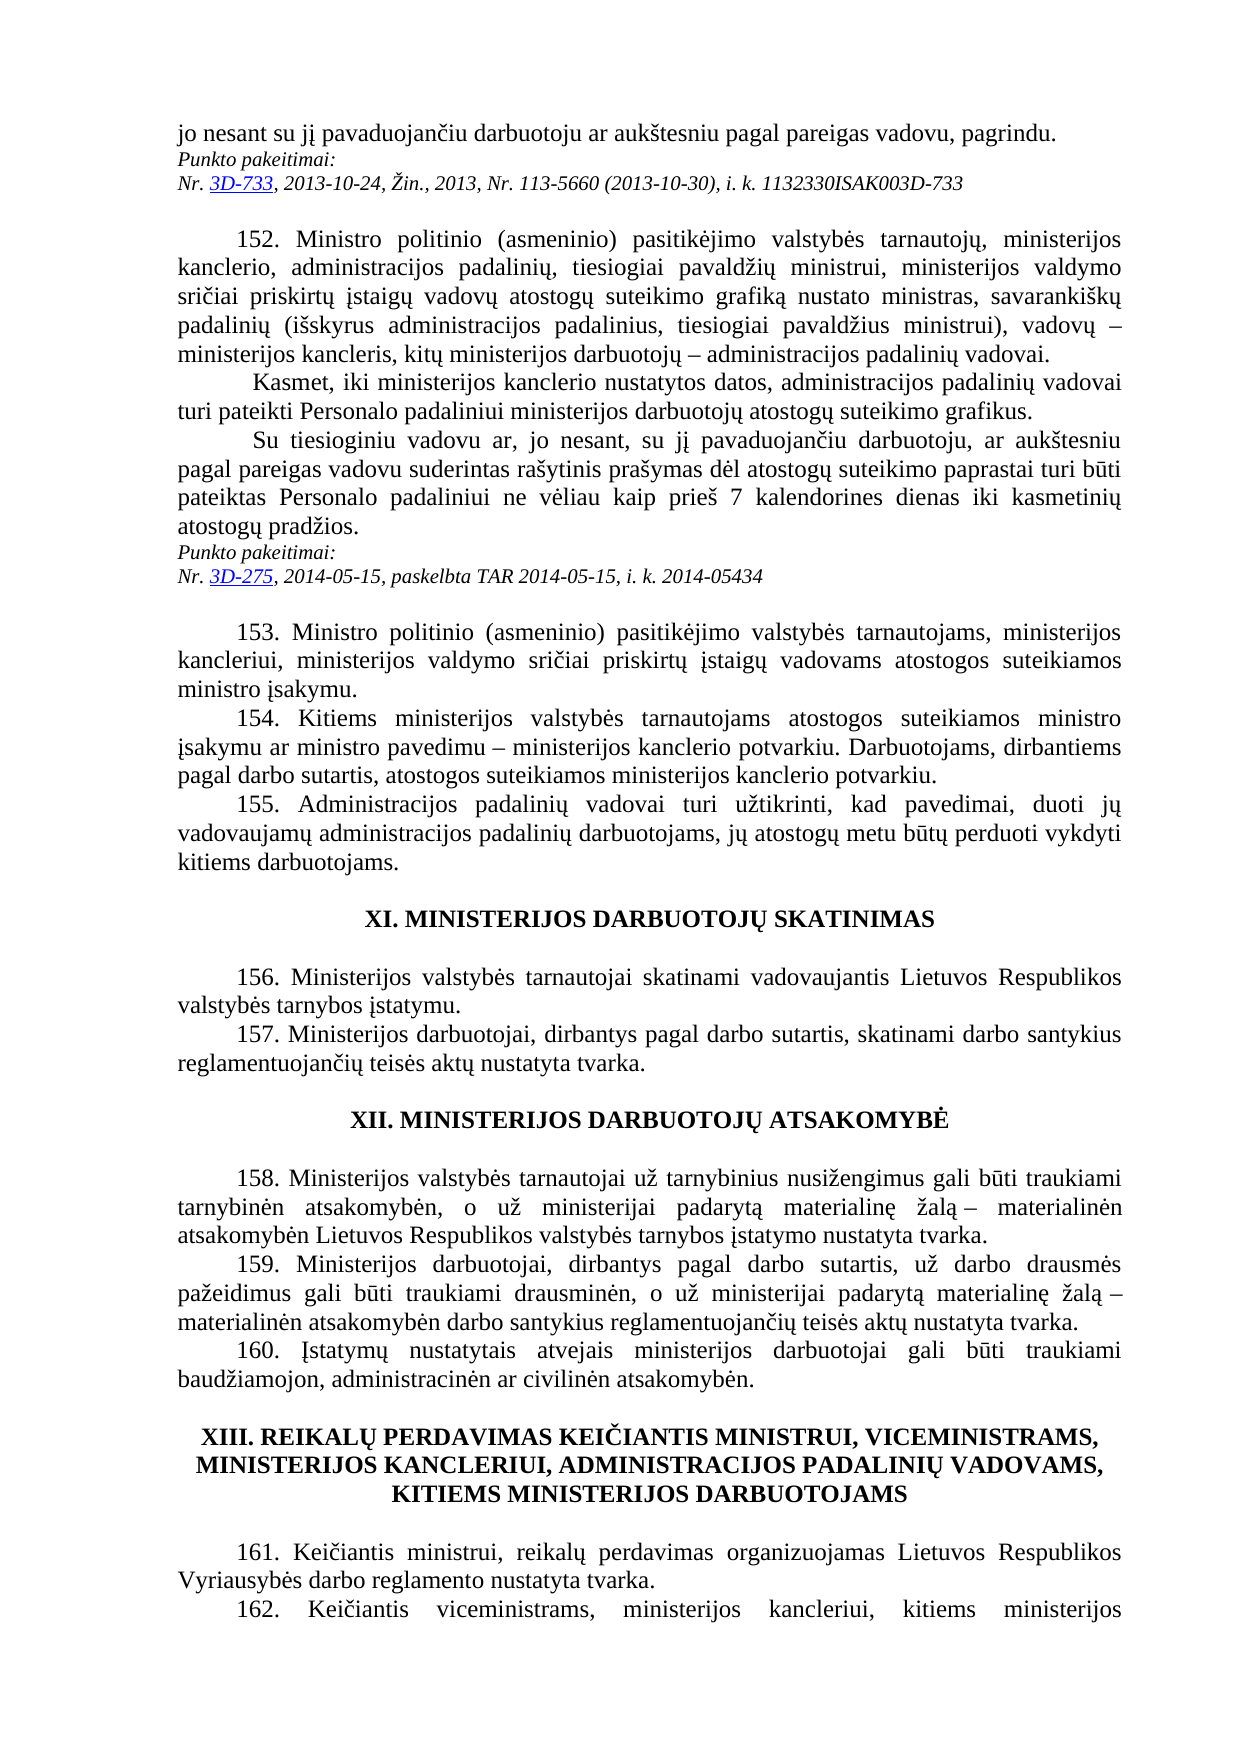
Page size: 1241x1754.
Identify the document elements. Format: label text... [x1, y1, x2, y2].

text 152. Ministro politinio (asmeninio) pasitikėjimo valstybės tarnautojų, ministerijos kanclerio, administracijos padalinių, tiesiogiai pavaldžių ministrui, ministerijos valdymo sričiai priskirtų įstaigų vadovų atostogų suteikimo grafiką nustato ministras, savarankiškų padalinių (išskyrus administracijos padalinius, tiesiogiai pavaldžius ministrui), vadovų – ministerijos kancleris, kitų ministerijos darbuotojų – administracijos padalinių vadovai. [177, 224, 1122, 367]
text 162. Keičiantis viceministrams, ministerijos kancleriui, kitiems ministerijos [177, 1594, 1122, 1623]
text Su tiesioginiu vadovu ar, jo nesant, su jį pavaduojančiu darbuotoju, ar aukštesniu pagal pareigas vadovu suderintas rašytinis prašymas dėl atostogų suteikimo paprastai turi būti pateiktas Personalo padaliniui ne vėliau kaip prieš 7 kalendorines dienas iki kasmetinių atostogų pradžios. [177, 425, 1122, 540]
text 155. Administracijos padalinių vadovai turi užtikrinti, kad pavedimai, duoti jų vadovaujamų administracijos padalinių darbuotojams, jų atostogų metu būtų perduoti vykdyti kitiems darbuotojams. [177, 789, 1122, 876]
text Nr. 3D-275, 2014-05-15, paskelbta TAR 2014-05-15, i. k. 2014-05434 [177, 564, 1122, 588]
text 153. Ministro politinio (asmeninio) pasitikėjimo valstybės tarnautojams, ministerijos kancleriui, ministerijos valdymo sričiai priskirtų įstaigų vadovams atostogos suteikiamos ministro įsakymu. [177, 617, 1122, 703]
text 161. Keičiantis ministrui, reikalų perdavimas organizuojamas Lietuvos Respublikos Vyriausybės darbo reglamento nustatyta tvarka. [177, 1537, 1122, 1594]
text 156. Ministerijos valstybės tarnautojai skatinami vadovaujantis Lietuvos Respublikos valstybės tarnybos įstatymu. [177, 962, 1122, 1019]
text 157. Ministerijos darbuotojai, dirbantys pagal darbo sutartis, skatinami darbo santykius reglamentuojančių teisės aktų nustatyta tvarka. [177, 1019, 1122, 1077]
text XI. MINISTERIJOS DARBUOTOJŲ SKATINIMAS [177, 904, 1122, 933]
text Punkto pakeitimai: [177, 147, 1122, 171]
text XII. MINISTERIJOS DARBUOTOJŲ ATSAKOMYBĖ [177, 1106, 1122, 1134]
text 158. Ministerijos valstybės tarnautojai už tarnybinius nusižengimus gali būti traukiami tarnybinėn atsakomybėn, o už ministerijai padarytą materialinę žalą – materialinėn atsakomybėn Lietuvos Respublikos valstybės tarnybos įstatymo nustatyta tvarka. [177, 1163, 1122, 1249]
text Kasmet, iki ministerijos kanclerio nustatytos datos, administracijos padalinių vadovai turi pateikti Personalo padaliniui ministerijos darbuotojų atostogų suteikimo grafikus. [177, 367, 1122, 425]
text XIII. REIKALŲ PERDAVIMAS KEIČIANTIS MINISTRUI, VICEMINISTRAMS, MINISTERIJOS KANCLERIUI, ADMINISTRACIJOS PADALINIŲ VADOVAMS, KITIEMS MINISTERIJOS DARBUOTOJAMS [177, 1422, 1122, 1508]
text 159. Ministerijos darbuotojai, dirbantys pagal darbo sutartis, už darbo drausmės pažeidimus gali būti traukiami drausminėn, o už ministerijai padarytą materialinę žalą – materialinėn atsakomybėn darbo santykius reglamentuojančių teisės aktų nustatyta tvarka. [177, 1249, 1122, 1336]
text Punkto pakeitimai: [177, 540, 1122, 564]
text jo nesant su jį pavaduojančiu darbuotoju ar aukštesniu pagal pareigas vadovu, pagrindu. [177, 118, 1122, 147]
text 160. Įstatymų nustatytais atvejais ministerijos darbuotojai gali būti traukiami baudžiamojon, administracinėn ar civilinėn atsakomybėn. [177, 1336, 1122, 1393]
text Nr. 3D-733, 2013-10-24, Žin., 2013, Nr. 113-5660 (2013-10-30), i. k. 1132330ISAK003D-733 [177, 171, 1122, 195]
text 154. Kitiems ministerijos valstybės tarnautojams atostogos suteikiamos ministro įsakymu ar ministro pavedimu – ministerijos kanclerio potvarkiu. Darbuotojams, dirbantiems pagal darbo sutartis, atostogos suteikiamos ministerijos kanclerio potvarkiu. [177, 703, 1122, 789]
